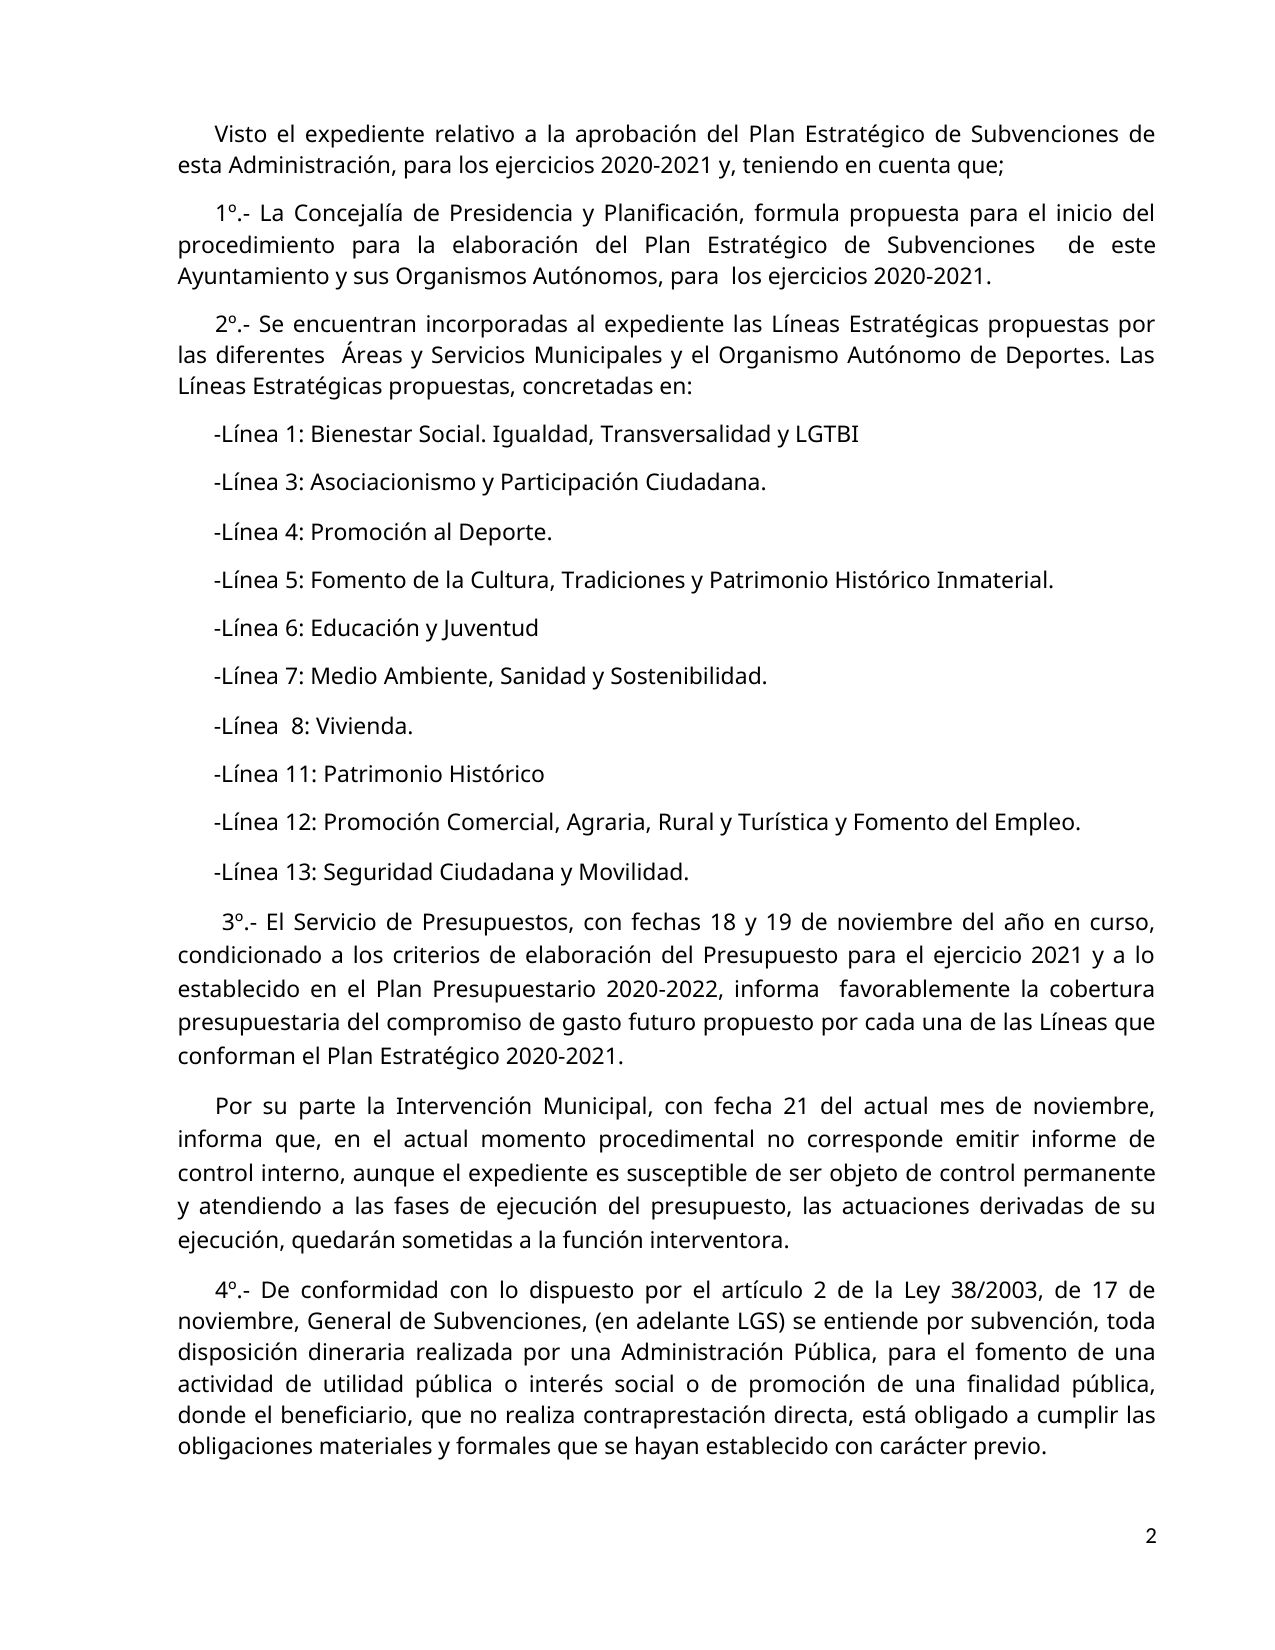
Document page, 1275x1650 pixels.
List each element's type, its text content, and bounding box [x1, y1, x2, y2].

text 4º.- De conformidad con lo dispuesto por el artículo 2 de la Ley 38/2003, de 17 de noviembre, General de Subvenciones, (en adelante LGS) se entiende por subvención, toda disposición dineraria realizada por una Administración Pública, para el fomento de una actividad de utilidad pública o interés social o de promoción de una finalidad pública, donde el beneficiario, que no realiza contraprestación directa, está obligado a cumplir las obligaciones materiales y formales que se hayan establecido con carácter previo. [177, 1274, 1157, 1461]
text -Línea 1: Bienestar Social. Igualdad, Transversalidad y LGTBI [177, 418, 1157, 449]
text -Línea 8: Vivienda. [177, 710, 1157, 741]
text -Línea 7: Medio Ambiente, Sanidad y Sostenibilidad. [177, 660, 1157, 691]
text Por su parte la Intervención Municipal, con fecha 21 del actual mes de noviembre, informa que, en el actual momento procedimental no corresponde emitir informe de control interno, aunque el expediente es susceptible de ser objeto de control permanente y atendiendo a las fases de ejecución del presupuesto, las actuaciones derivadas de su ejecución, quedarán sometidas a la función interventora. [177, 1090, 1157, 1255]
text -Línea 12: Promoción Comercial, Agraria, Rural y Turística y Fomento del Empleo. [177, 806, 1157, 837]
text Visto el expediente relativo a la aprobación del Plan Estratégico de Subvenciones de esta Administración, para los ejercicios 2020-2021 y, teniendo en cuenta que; [177, 118, 1157, 181]
text -Línea 5: Fomento de la Cultura, Tradiciones y Patrimonio Histórico Inmaterial. [177, 564, 1157, 595]
text -Línea 11: Patrimonio Histórico [177, 758, 1157, 789]
text -Línea 13: Seguridad Ciudadana y Movilidad. [177, 856, 1157, 887]
text -Línea 4: Promoción al Deporte. [177, 516, 1157, 547]
text -Línea 3: Asociacionismo y Participación Ciudadana. [177, 466, 1157, 497]
text -Línea 6: Educación y Juventud [177, 612, 1157, 643]
text 3º.- El Servicio de Presupuestos, con fechas 18 y 19 de noviembre del año en curso, condicionado a los criterios de elaboración del Presupuesto para el ejercicio 2021 y a lo establecido en el Plan Presupuestario 2020-2022, informa favorablemente la cobertura presupuestaria del compromiso de gasto futuro propuesto por cada una de las Líneas que conforman el Plan Estratégico 2020-2021. [177, 906, 1157, 1071]
text 1º.- La Concejalía de Presidencia y Planificación, formula propuesta para el inicio del procedimiento para la elaboración del Plan Estratégico de Subvenciones de este Ayuntamiento y sus Organismos Autónomos, para los ejercicios 2020-2021. [177, 197, 1157, 291]
text 2º.- Se encuentran incorporadas al expediente las Líneas Estratégicas propuestas por las diferentes Áreas y Servicios Municipales y el Organismo Autónomo de Deportes. Las Líneas Estratégicas propuestas, concretadas en: [177, 308, 1157, 401]
